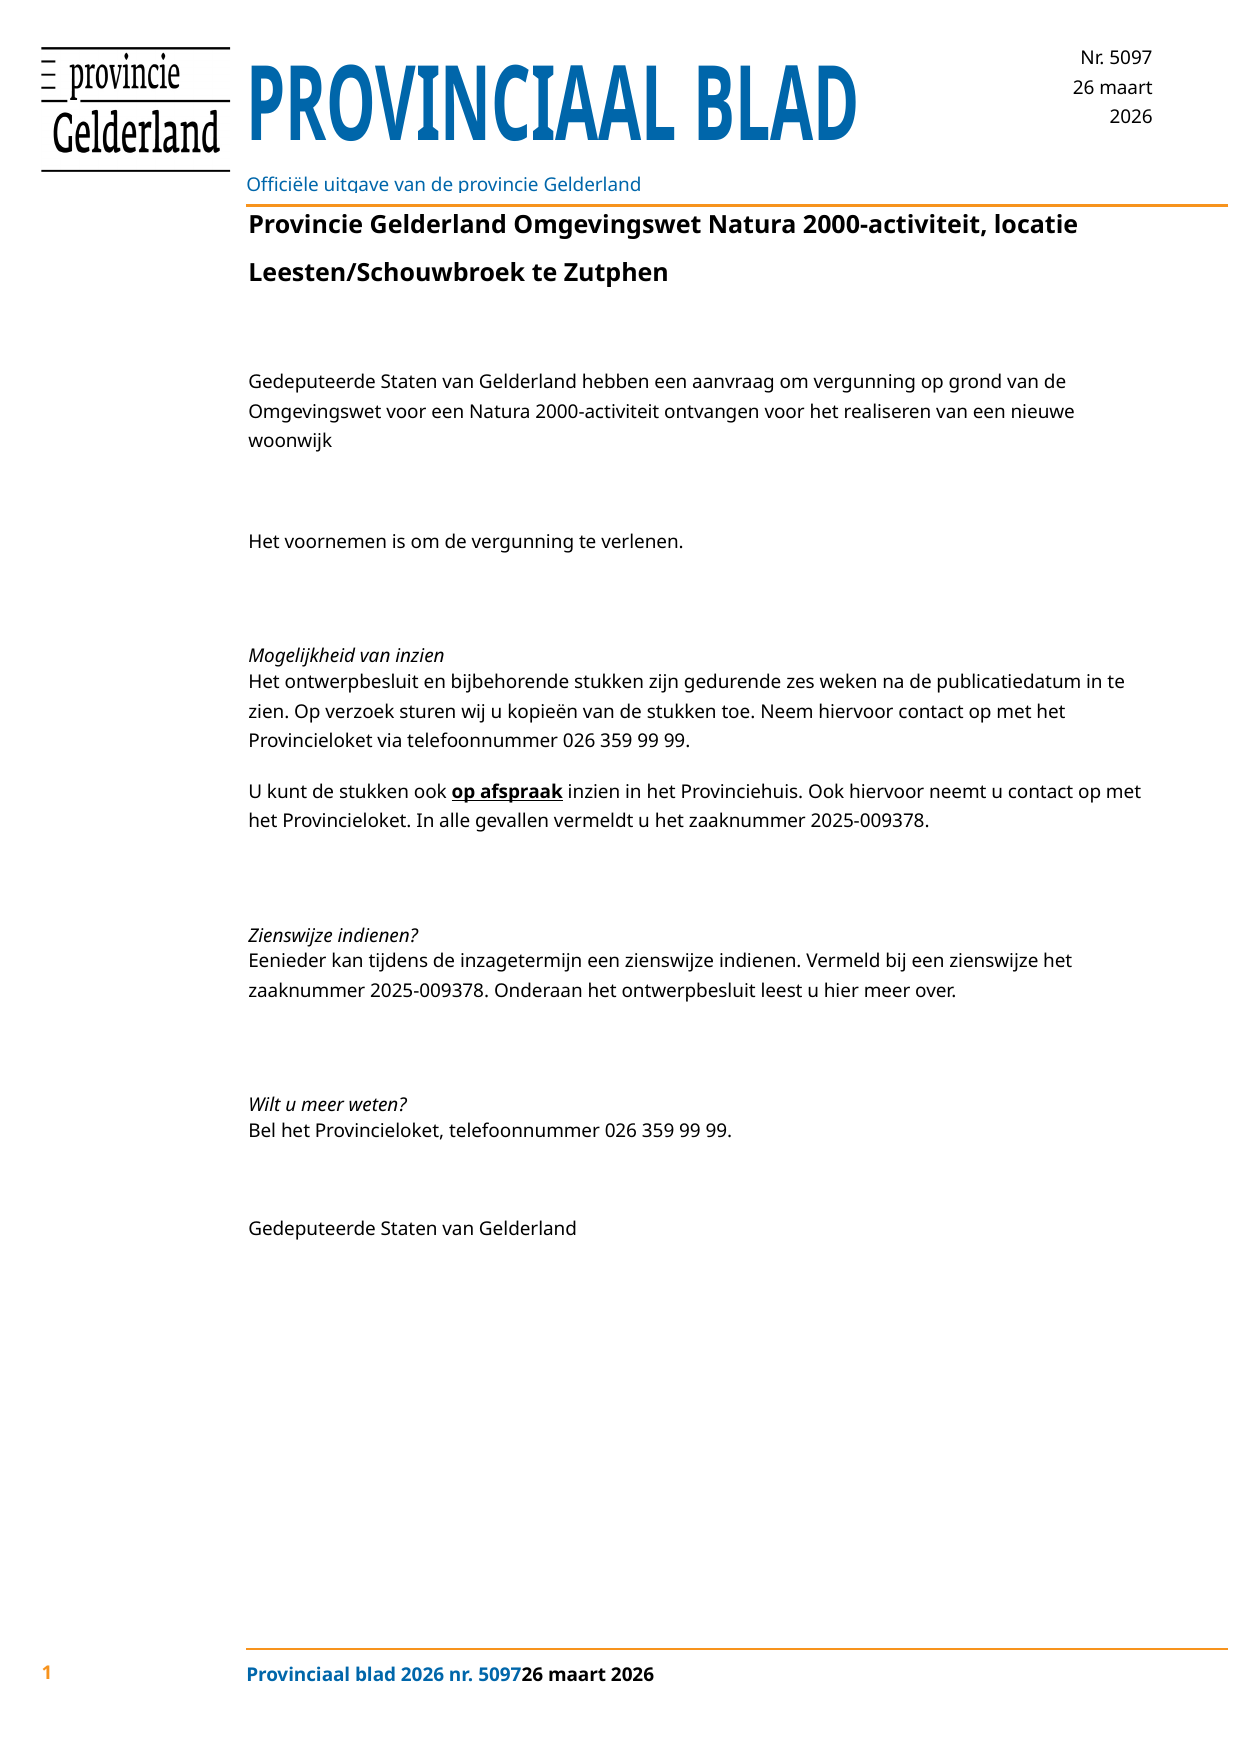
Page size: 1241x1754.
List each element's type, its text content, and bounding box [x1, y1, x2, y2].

text Mogelijkheid van inzien [248, 643, 1152, 668]
text Gedeputeerde Staten van Gelderland [248, 1216, 1152, 1241]
text Het ontwerpbesluit en bijbehorende stukken zijn gedurende zes weken na de publicatiedatum in te zien. Op verzoek sturen wij u kopieën van de stukken toe. Neem hiervoor contact op met het Provincieloket via telefoonnummer 026 359 99 99. [248, 668, 1152, 753]
text Zienswijze indienen? [248, 922, 1152, 948]
text Het voornemen is om de vergunning te verlenen. [248, 528, 1152, 554]
text U kunt de stukken ook op afspraak inzien in het Provinciehuis. Ook hiervoor neemt u contact op met het Provincieloket. In alle gevallen vermeldt u het zaaknummer 2025-009378. [248, 778, 1152, 833]
picture [41, 47, 231, 172]
text Bel het Provincieloket, telefoonnummer 026 359 99 99. [248, 1117, 1152, 1143]
text Gedeputeerde Staten van Gelderland hebben een aanvraag om vergunning op grond van de Omgevingswet voor een Natura 2000-activiteit ontvangen voor het realiseren van een nieuwe woonwijk [248, 368, 1152, 453]
text Eenieder kan tijdens de inzagetermijn een zienswijze indienen. Vermeld bij een zienswijze het zaaknummer 2025-009378. Onderaan het ontwerpbesluit leest u hier meer over. [248, 948, 1152, 1003]
text Wilt u meer weten? [248, 1092, 1152, 1117]
text Provincie Gelderland Omgevingswet Natura 2000-activiteit, locatie Leesten/Schouwbroek te Zutphen [248, 207, 1152, 288]
